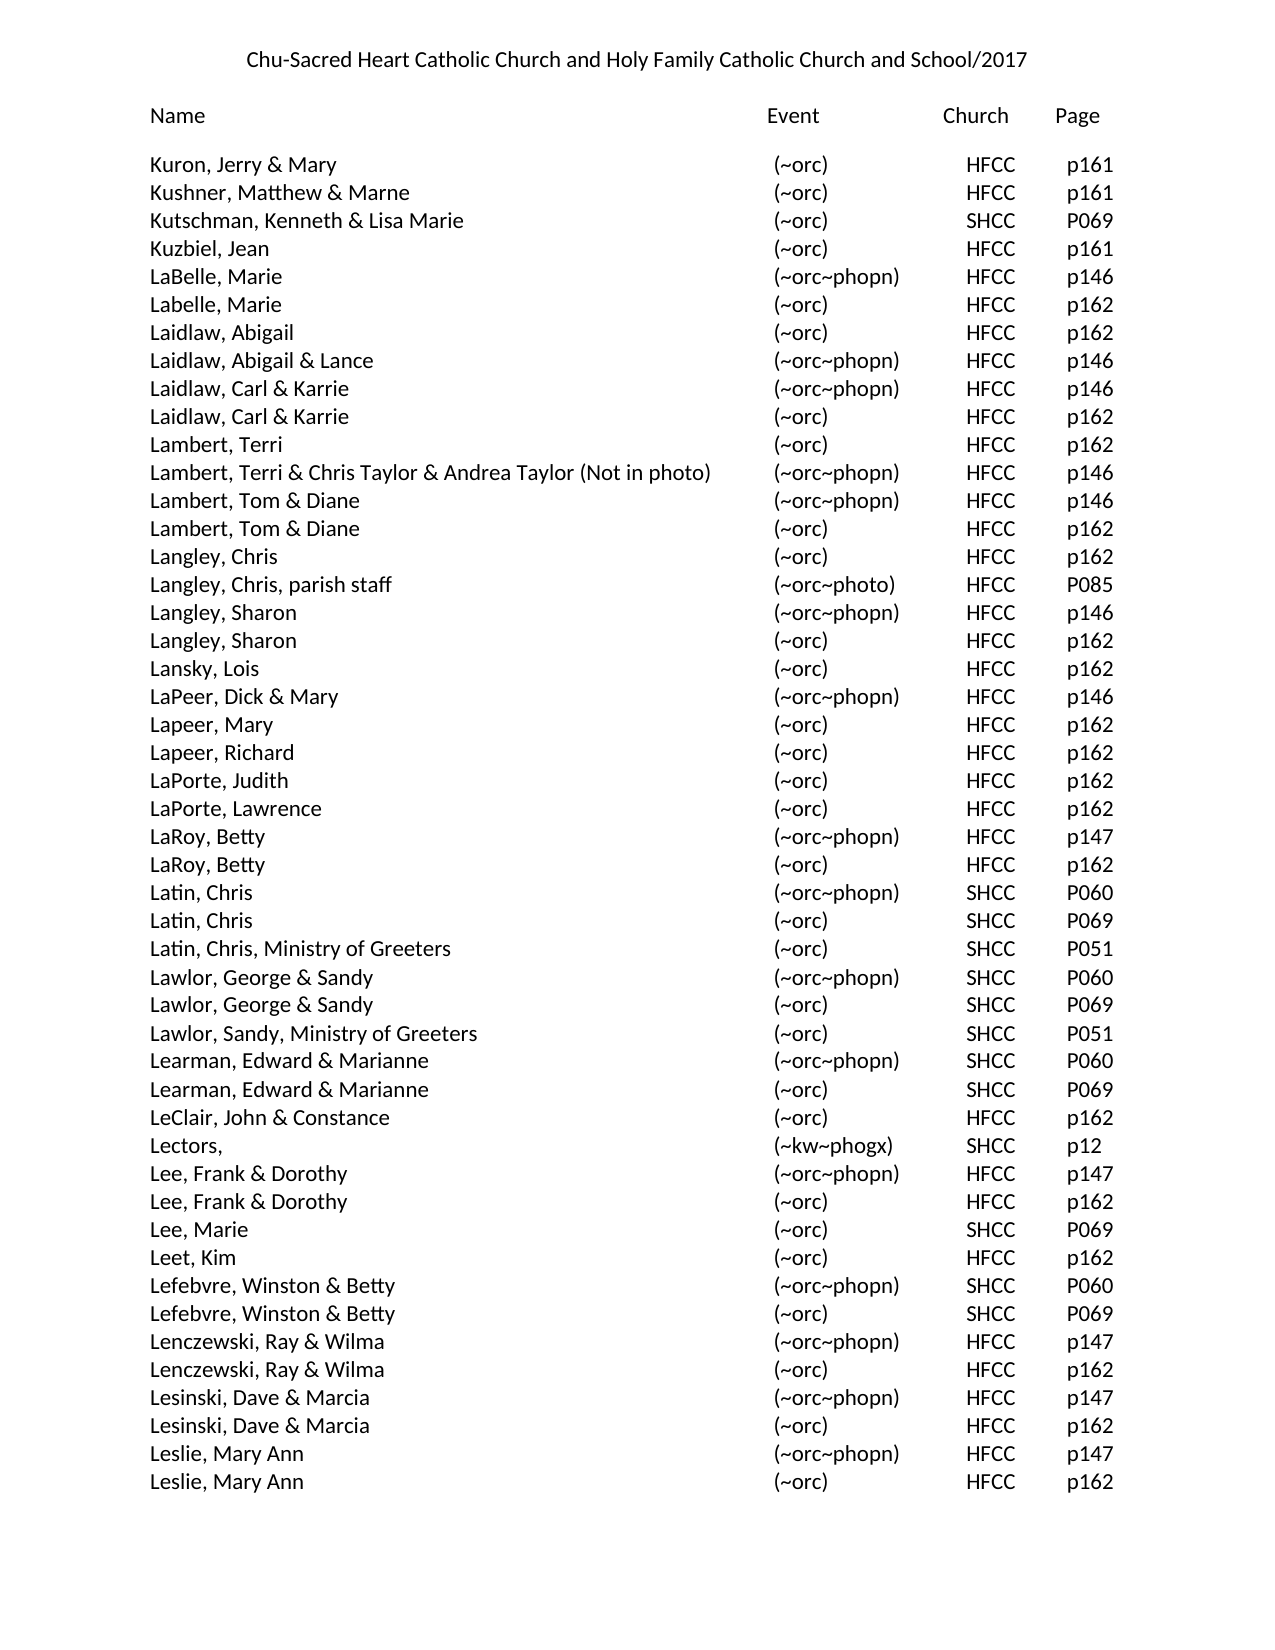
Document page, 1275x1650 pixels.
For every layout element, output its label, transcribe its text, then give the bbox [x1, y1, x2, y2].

text Langley, Sharon (~orc) HFCC p162 [150, 626, 1125, 654]
text Langley, Sharon (~orc~phopn) HFCC p146 [150, 598, 1125, 626]
text Learman, Edward & Marianne (~orc) SHCC P069 [150, 1075, 1125, 1103]
text Lawlor, Sandy, Ministry of Greeters (~orc) SHCC P051 [150, 1019, 1125, 1047]
text Leet, Kim (~orc) HFCC p162 [150, 1243, 1125, 1271]
text Laidlaw, Abigail & Lance (~orc~phopn) HFCC p146 [150, 346, 1125, 374]
text Learman, Edward & Marianne (~orc~phopn) SHCC P060 [150, 1047, 1125, 1075]
text Lefebvre, Winston & Betty (~orc) SHCC P069 [150, 1299, 1125, 1327]
text LaPorte, Lawrence (~orc) HFCC p162 [150, 794, 1125, 822]
text Laidlaw, Carl & Karrie (~orc~phopn) HFCC p146 [150, 374, 1125, 402]
text Langley, Chris, parish staff (~orc~photo) HFCC P085 [150, 570, 1125, 598]
text Lawlor, George & Sandy (~orc) SHCC P069 [150, 991, 1125, 1019]
text Lambert, Terri (~orc) HFCC p162 [150, 430, 1125, 458]
text Laidlaw, Carl & Karrie (~orc) HFCC p162 [150, 402, 1125, 430]
text Langley, Chris (~orc) HFCC p162 [150, 542, 1125, 570]
text Labelle, Marie (~orc) HFCC p162 [150, 290, 1125, 318]
text Lansky, Lois (~orc) HFCC p162 [150, 654, 1125, 682]
text LaPeer, Dick & Mary (~orc~phopn) HFCC p146 [150, 682, 1125, 710]
text Latin, Chris (~orc~phopn) SHCC P060 [150, 878, 1125, 907]
text Laidlaw, Abigail (~orc) HFCC p162 [150, 318, 1125, 346]
text Lapeer, Richard (~orc) HFCC p162 [150, 738, 1125, 766]
text Lectors, (~kw~phogx) SHCC p12 [150, 1131, 1125, 1159]
text LaRoy, Betty (~orc) HFCC p162 [150, 851, 1125, 878]
text Latin, Chris, Ministry of Greeters (~orc) SHCC P051 [150, 934, 1125, 963]
text Kushner, Matthew & Marne (~orc) HFCC p161 [150, 178, 1125, 206]
text Lapeer, Mary (~orc) HFCC p162 [150, 710, 1125, 738]
text Latin, Chris (~orc) SHCC P069 [150, 907, 1125, 934]
text Kutschman, Kenneth & Lisa Marie (~orc) SHCC P069 [150, 206, 1125, 234]
text Lee, Marie (~orc) SHCC P069 [150, 1215, 1125, 1243]
text Leslie, Mary Ann (~orc) HFCC p162 [150, 1467, 1125, 1495]
text LaPorte, Judith (~orc) HFCC p162 [150, 766, 1125, 794]
text Lenczewski, Ray & Wilma (~orc) HFCC p162 [150, 1355, 1125, 1383]
text Lesinski, Dave & Marcia (~orc~phopn) HFCC p147 [150, 1383, 1125, 1411]
text Lenczewski, Ray & Wilma (~orc~phopn) HFCC p147 [150, 1327, 1125, 1355]
text Kuron, Jerry & Mary (~orc) HFCC p161 [150, 150, 1125, 178]
text Lambert, Tom & Diane (~orc~phopn) HFCC p146 [150, 486, 1125, 514]
text Lefebvre, Winston & Betty (~orc~phopn) SHCC P060 [150, 1271, 1125, 1299]
text Lambert, Tom & Diane (~orc) HFCC p162 [150, 514, 1125, 542]
text Lee, Frank & Dorothy (~orc) HFCC p162 [150, 1187, 1125, 1215]
text LaBelle, Marie (~orc~phopn) HFCC p146 [150, 262, 1125, 290]
text LaRoy, Betty (~orc~phopn) HFCC p147 [150, 822, 1125, 851]
text LeClair, John & Constance (~orc) HFCC p162 [150, 1103, 1125, 1131]
text Lawlor, George & Sandy (~orc~phopn) SHCC P060 [150, 963, 1125, 991]
text Leslie, Mary Ann (~orc~phopn) HFCC p147 [150, 1439, 1125, 1467]
text Lee, Frank & Dorothy (~orc~phopn) HFCC p147 [150, 1159, 1125, 1187]
text Lesinski, Dave & Marcia (~orc) HFCC p162 [150, 1411, 1125, 1439]
text Kuzbiel, Jean (~orc) HFCC p161 [150, 234, 1125, 262]
text Lambert, Terri & Chris Taylor & Andrea Taylor (Not in photo) (~orc~phopn) HFCC p146 [150, 458, 1125, 486]
